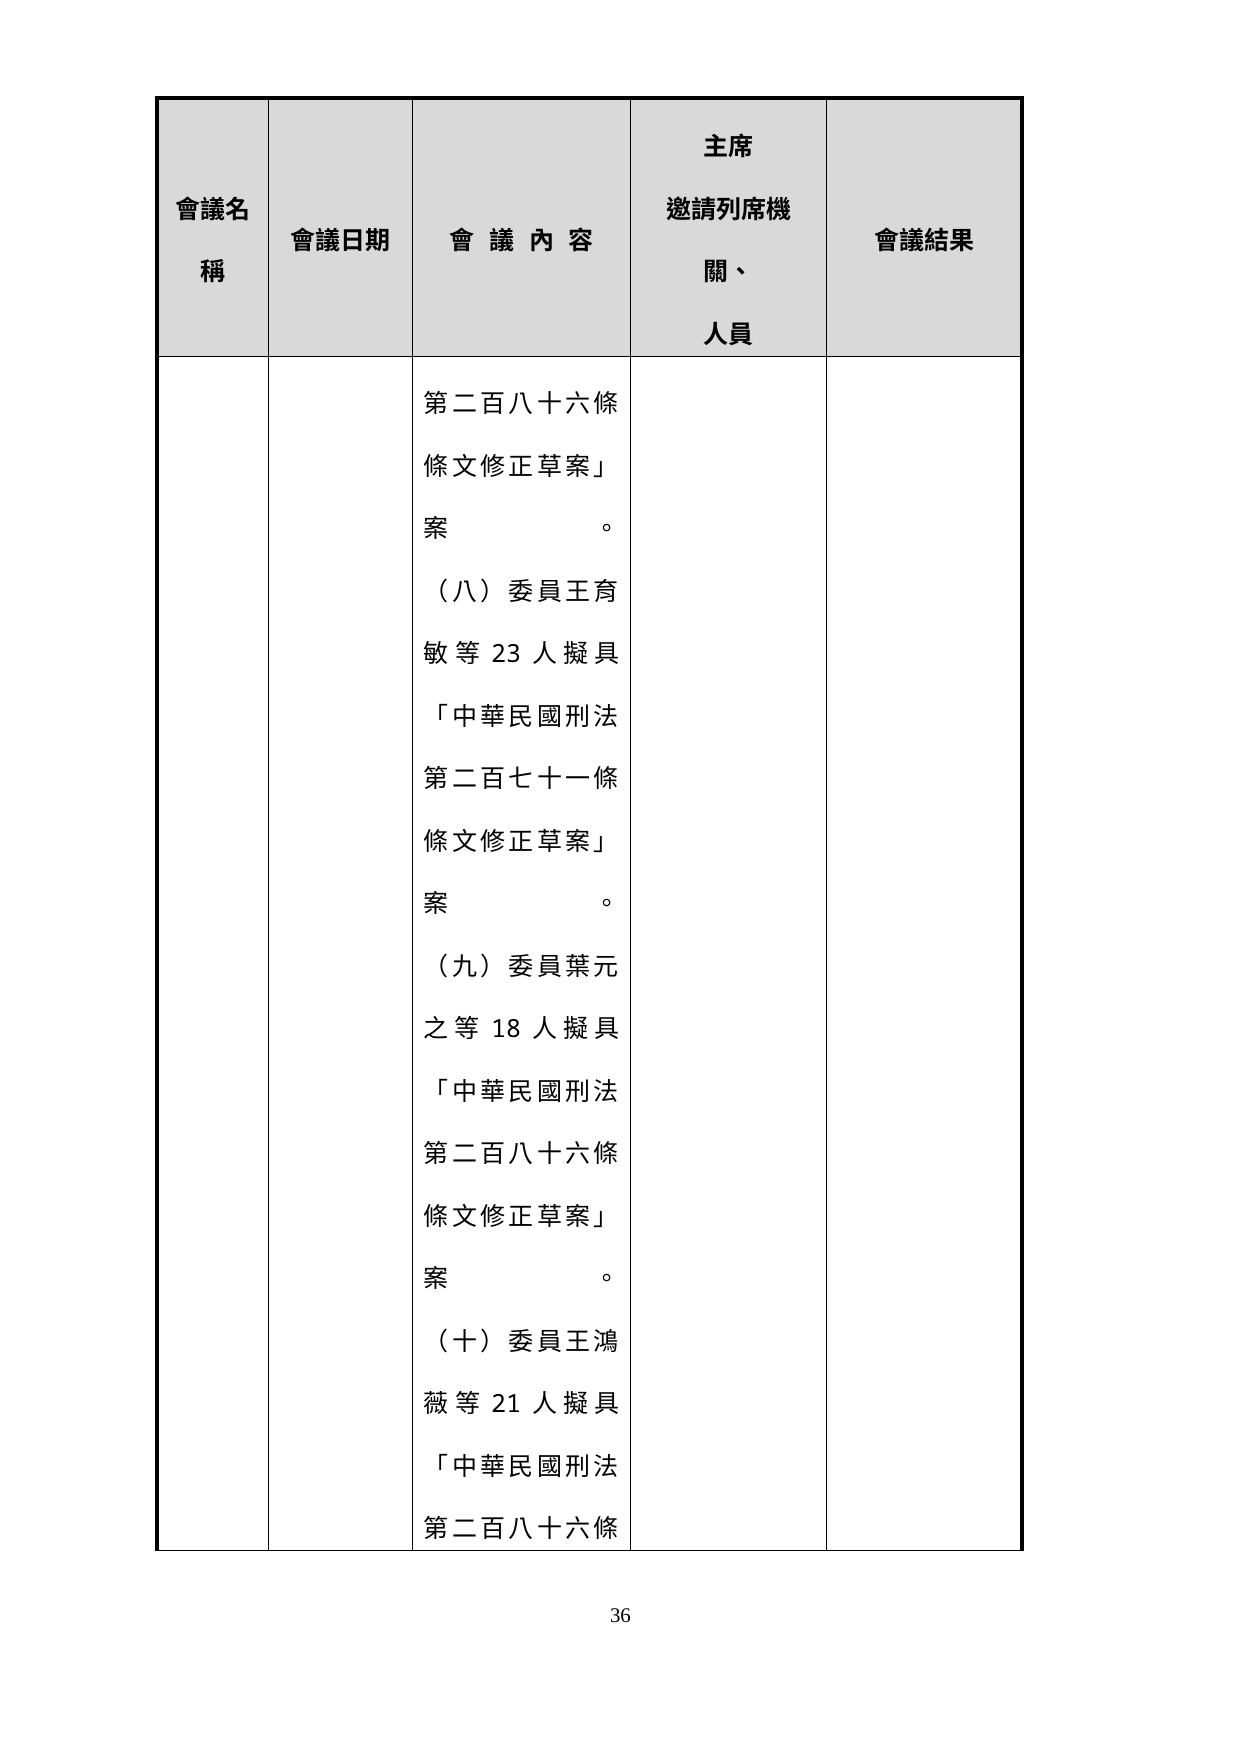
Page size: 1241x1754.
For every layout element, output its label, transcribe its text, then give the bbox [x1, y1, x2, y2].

table_header 會議日期 [269, 100, 412, 356]
table_header 主席 邀請列席機關、 人員 [631, 100, 826, 356]
table_header 會議內容 [413, 100, 630, 356]
table_cell 第二百八十六條條文修正草案」案。 （八）委員王育敏等23人擬具「中華民國刑法第二百七十一條條文修正草案」案。 （九）委員葉元之等18人擬具「中華民國刑法第二百八十六條條文修正草案」案。 （十）委員王鴻薇等21人擬具「中華民國刑法第二百八十六條 [413, 357, 630, 1550]
table_cell [827, 357, 1020, 1550]
table_header 會議名稱 [159, 100, 268, 356]
table_cell [159, 357, 268, 1550]
table_cell [269, 357, 412, 1550]
table_cell [631, 357, 826, 1550]
table_header 會議結果 [827, 100, 1020, 356]
